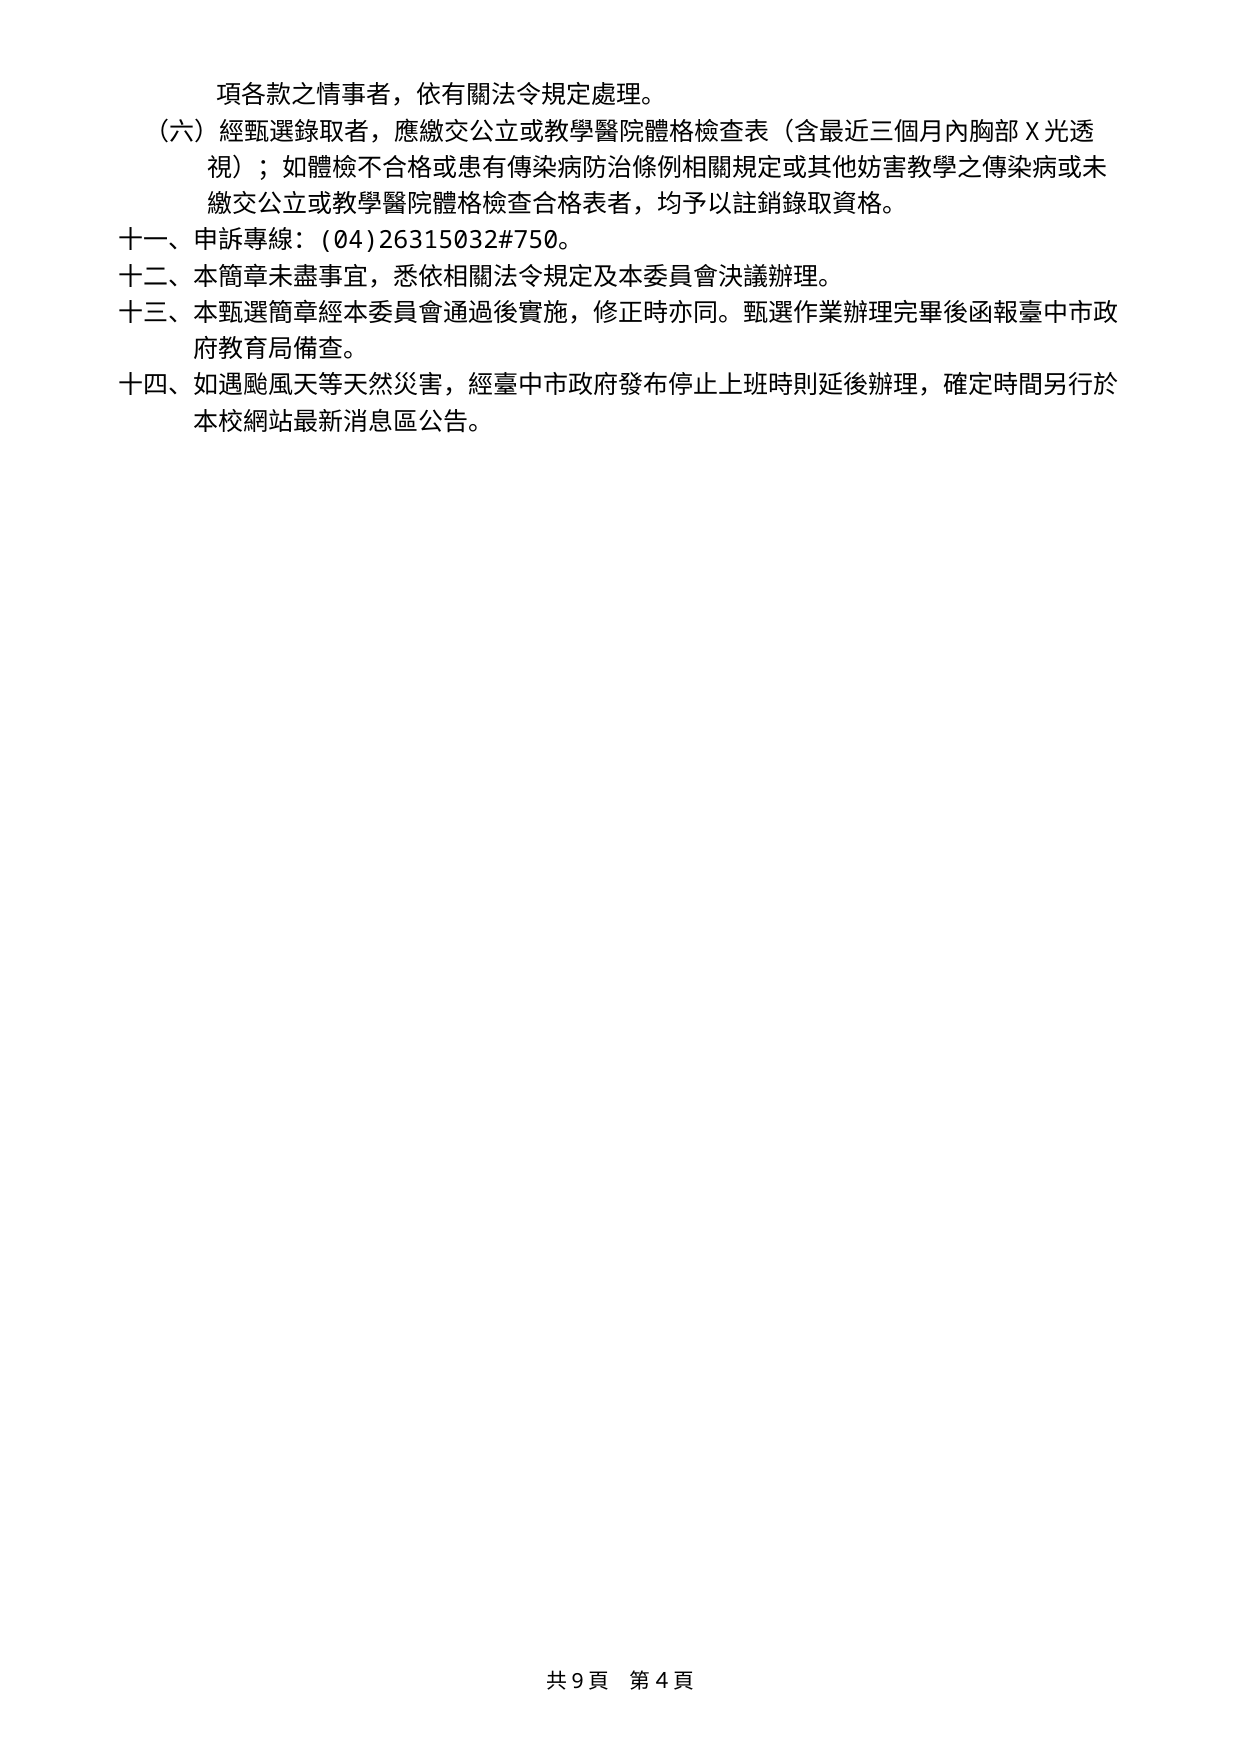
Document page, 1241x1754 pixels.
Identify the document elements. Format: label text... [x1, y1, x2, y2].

text 項各款之情事者，依有關法令規定處理。 [141, 75, 1122, 111]
text 十一、申訴專線：(04)26315032#750。 [118, 220, 1122, 256]
text 十二、本簡章未盡事宜，悉依相關法令規定及本委員會決議辦理。 [118, 256, 1122, 292]
text （六）經甄選錄取者，應繳交公立或教學醫院體格檢查表（含最近三個月內胸部X光透視）；如體檢不合格或患有傳染病防治條例相關規定或其他妨害教學之傳染病或未繳交公立或教學醫院體格檢查合格表者，均予以註銷錄取資格。 [144, 111, 1122, 220]
text 十三、本甄選簡章經本委員會通過後實施，修正時亦同。甄選作業辦理完畢後函報臺中市政府教育局備查。 [118, 292, 1122, 365]
text 十四、如遇颱風天等天然災害，經臺中市政府發布停止上班時則延後辦理，確定時間另行於本校網站最新消息區公告。 [118, 365, 1122, 437]
